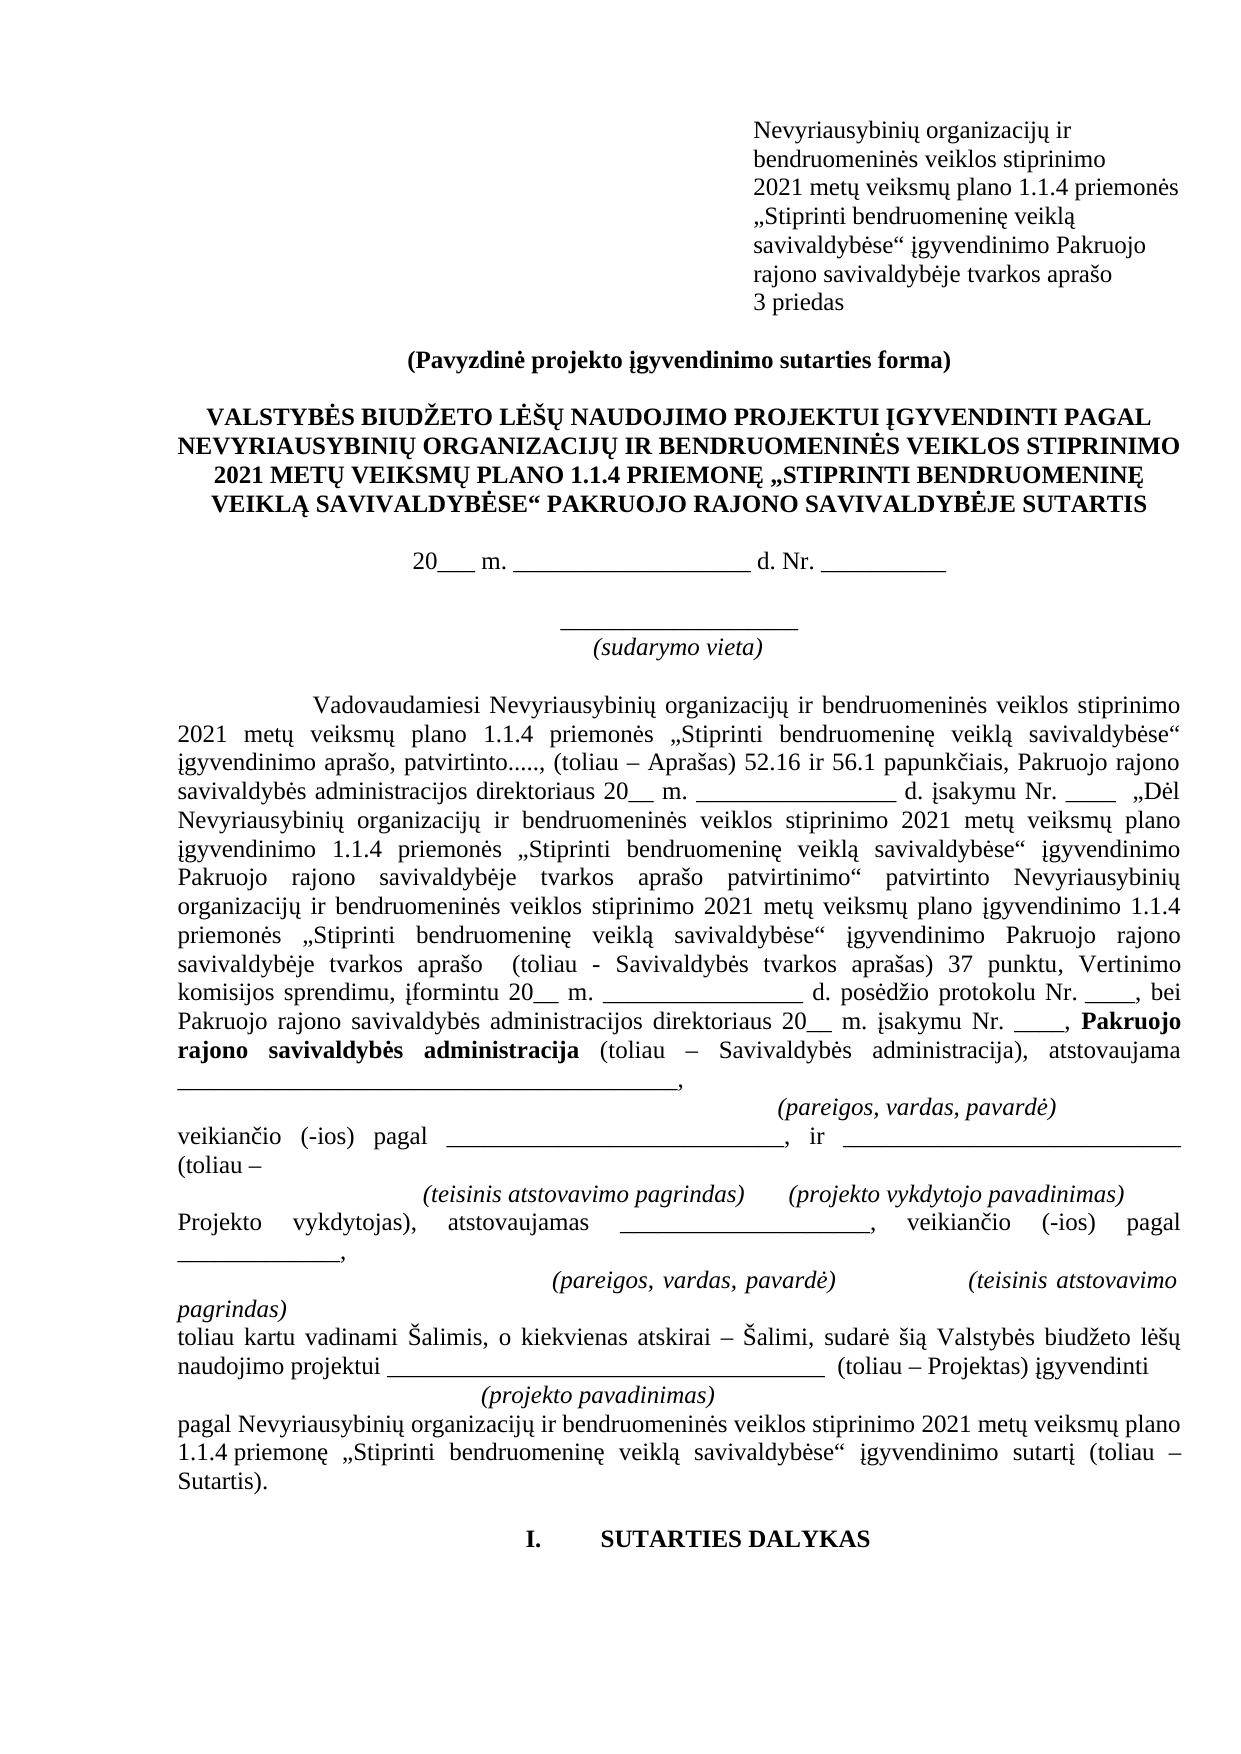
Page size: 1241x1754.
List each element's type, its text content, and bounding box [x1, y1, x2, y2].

text 2021 metų veiksmų plano 1.1.4 priemonės [753, 172, 1181, 201]
text Projekto vykdytojas), atstovaujamas ____________________, veikiančio (-ios) pagal _____________, [177, 1207, 1181, 1265]
text Nevyriausybinių organizacijų ir [753, 115, 1181, 144]
text (projekto pavadinimas) [177, 1380, 1181, 1409]
text (pareigos, vardas, pavardė) (teisinis atstovavimo pagrindas) [177, 1265, 1181, 1322]
text bendruomeninės veiklos stiprinimo [753, 144, 1181, 172]
text I. SUTARTIES DALYKAS [215, 1524, 1181, 1552]
text toliau kartu vadinami Šalimis, o kiekvienas atskirai – Šalimi, sudarė šią Valstybės biudžeto lėšų naudojimo projektui ___________________________________ (toliau – Projektas) įgyvendinti [177, 1322, 1181, 1380]
text VALSTYBĖS BIUDŽETO LĖŠŲ NAUDOJIMO PROJEKTUI ĮGYVENDINTI PAGAL NEVYRIAUSYBINIŲ ORGANIZACIJŲ IR BENDRUOMENINĖS VEIKLOS STIPRINIMO 2021 METŲ VEIKSMŲ PLANO 1.1.4 PRIEMONĘ „STIPRINTI BENDRUOMENINĘ VEIKLĄ SAVIVALDYBĖSE“ PAKRUOJO RAJONO SAVIVALDYBĖJE SUTARTIS [177, 402, 1181, 517]
text pagal Nevyriausybinių organizacijų ir bendruomeninės veiklos stiprinimo 2021 metų veiksmų plano 1.1.4 priemonę „Stiprinti bendruomeninę veiklą savivaldybėse“ įgyvendinimo sutartį (toliau – Sutartis). [177, 1409, 1181, 1495]
text rajono savivaldybėje tvarkos aprašo [753, 259, 1181, 287]
text veikiančio (-ios) pagal ___________________________, ir ___________________________ (toliau – [177, 1121, 1181, 1179]
text ___________________ [177, 604, 1181, 632]
text 20___ m. ___________________ d. Nr. __________ [177, 546, 1181, 575]
text savivaldybėse“ įgyvendinimo Pakruojo [753, 230, 1181, 259]
text „Stiprinti bendruomeninę veiklą [753, 201, 1181, 230]
text 3 priedas [753, 287, 1181, 316]
text (pareigos, vardas, pavardė) [177, 1092, 1181, 1121]
text Vadovaudamiesi Nevyriausybinių organizacijų ir bendruomeninės veiklos stiprinimo 2021 metų veiksmų plano 1.1.4 priemonės „Stiprinti bendruomeninę veiklą savivaldybėse“ įgyvendinimo aprašo, patvirtinto....., (toliau – Aprašas) 52.16 ir 56.1 papunkčiais, Pakruojo rajono savivaldybės administracijos direktoriaus 20__ m. ________________ d. įsakymu Nr. ____ „Dėl Nevyriausybinių organizacijų ir bendruomeninės veiklos stiprinimo 2021 metų veiksmų plano įgyvendinimo 1.1.4 priemonės „Stiprinti bendruomeninę veiklą savivaldybėse“ įgyvendinimo Pakruojo rajono savivaldybėje tvarkos aprašo patvirtinimo“ patvirtinto Nevyriausybinių organizacijų ir bendruomeninės veiklos stiprinimo 2021 metų veiksmų plano įgyvendinimo 1.1.4 priemonės „Stiprinti bendruomeninę veiklą savivaldybėse“ įgyvendinimo Pakruojo rajono savivaldybėje tvarkos aprašo (toliau - Savivaldybės tvarkos aprašas) 37 punktu, Vertinimo komisijos sprendimu, įformintu 20__ m. ________________ d. posėdžio protokolu Nr. ____, bei Pakruojo rajono savivaldybės administracijos direktoriaus 20__ m. įsakymu Nr. ____, Pakruojo rajono savivaldybės administracija (toliau – Savivaldybės administracija), atstovaujama ________________________________________, [177, 690, 1181, 1092]
text (sudarymo vieta) [177, 632, 1181, 661]
text (teisinis atstovavimo pagrindas) (projekto vykdytojo pavadinimas) [177, 1179, 1181, 1207]
text (Pavyzdinė projekto įgyvendinimo sutarties forma) [177, 345, 1181, 374]
